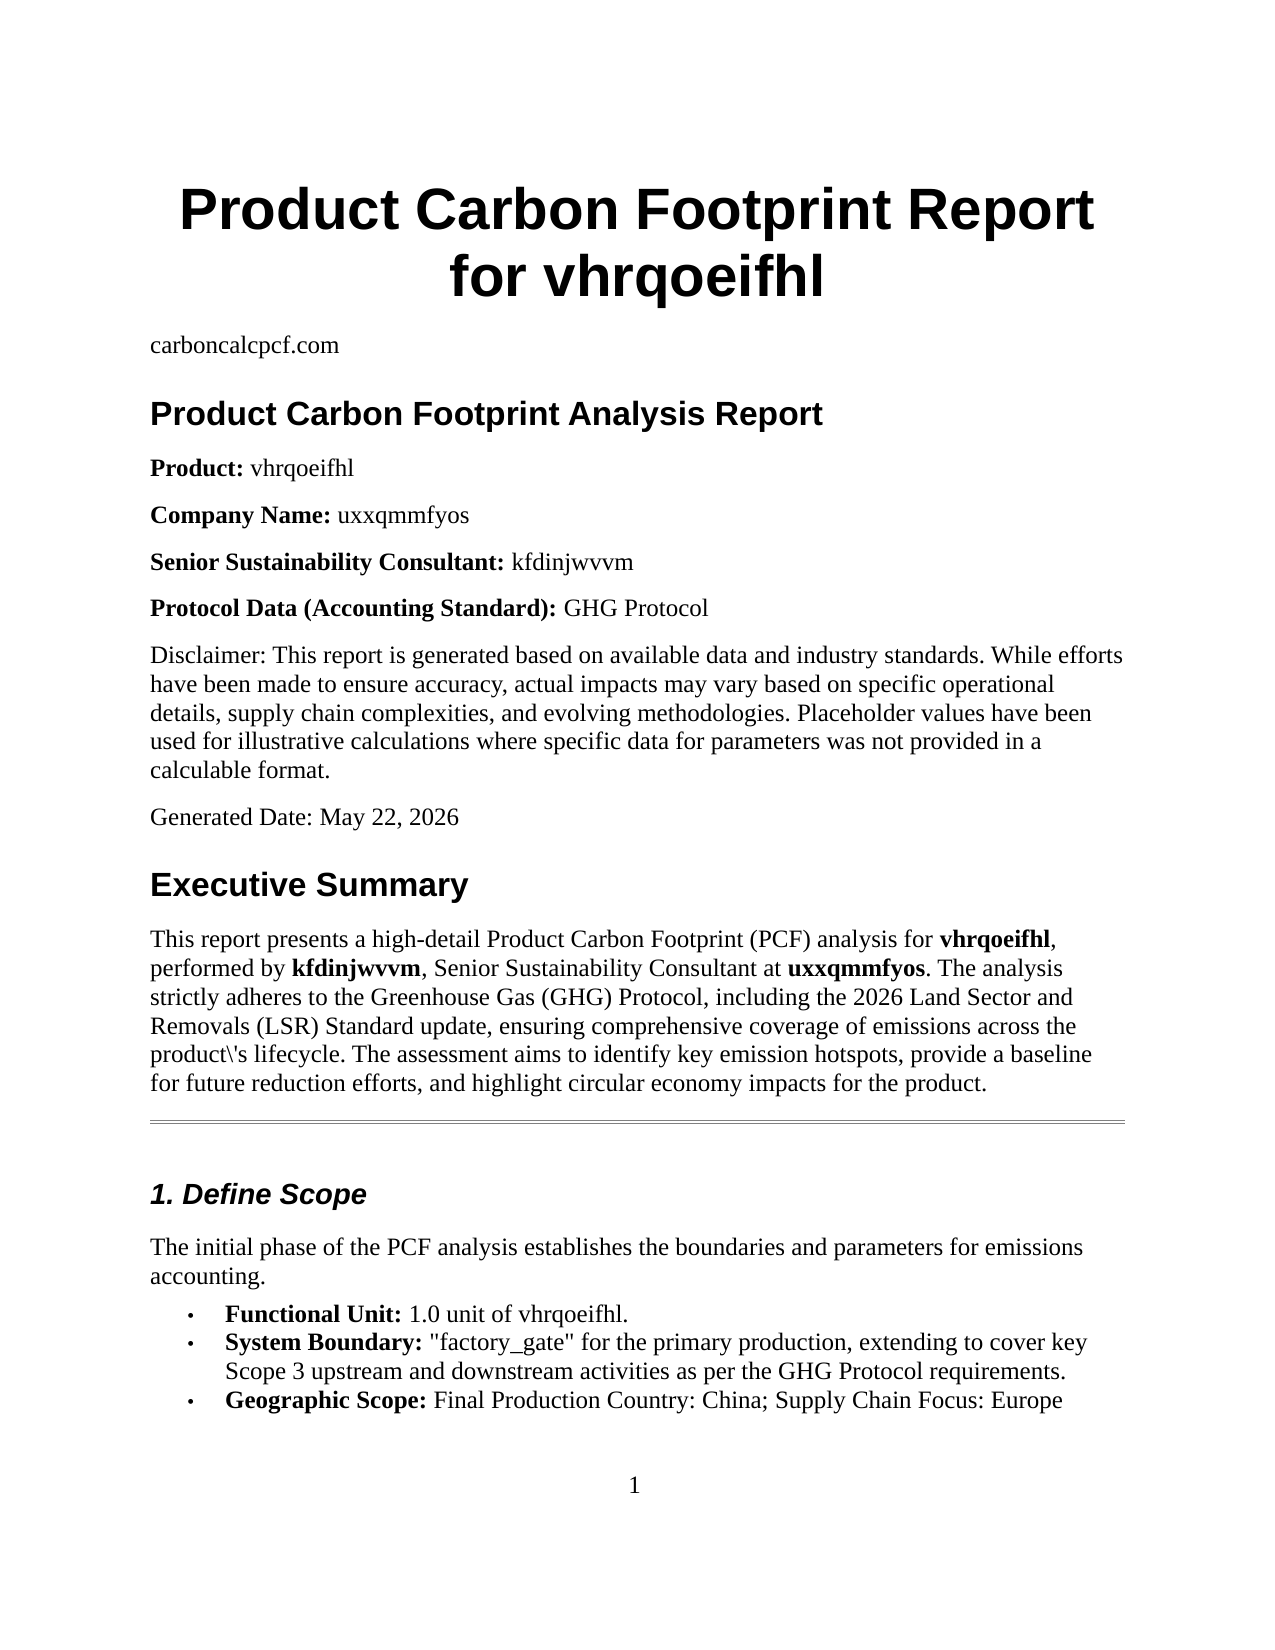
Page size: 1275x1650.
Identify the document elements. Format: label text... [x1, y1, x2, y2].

list Functional Unit: 1.0 unit of vhrqoeifhl. [187, 1299, 1125, 1327]
text Senior Sustainability Consultant: kfdinjwvvm [150, 547, 1125, 576]
subtitle Executive Summary [150, 864, 1125, 903]
text Product: vhrqoeifhl [150, 453, 1125, 482]
subtitle 1. Define Scope [150, 1177, 1125, 1211]
title Product Carbon Footprint Report for vhrqoeifhl [150, 175, 1125, 309]
text Protocol Data (Accounting Standard): GHG Protocol [150, 593, 1125, 622]
list Geographic Scope: Final Production Country: China; Supply Chain Focus: Europe [187, 1385, 1125, 1414]
text This report presents a high-detail Product Carbon Footprint (PCF) analysis for vhrqoeifhl, performed by kfdinjwvvm, Senior Sustainability Consultant at uxxqmmfyos. The analysis strictly adheres to the Greenhouse Gas (GHG) Protocol, including the 2026 Land Sector and Removals (LSR) Standard update, ensuring comprehensive coverage of emissions across the product\'s lifecycle. The assessment aims to identify key emission hotspots, provide a baseline for future reduction efforts, and highlight circular economy impacts for the product. [150, 924, 1125, 1097]
text Disclaimer: This report is generated based on available data and industry standards. While efforts have been made to ensure accuracy, actual impacts may vary based on specific operational details, supply chain complexities, and evolving methodologies. Placeholder values have been used for illustrative calculations where specific data for parameters was not provided in a calculable format. [150, 640, 1125, 784]
subtitle Product Carbon Footprint Analysis Report [150, 393, 1125, 432]
text Generated Date: May 22, 2026 [150, 802, 1125, 831]
text Company Name: uxxqmmfyos [150, 500, 1125, 529]
text carboncalcpcf.com [150, 331, 1125, 359]
text The initial phase of the PCF analysis establishes the boundaries and parameters for emissions accounting. [150, 1232, 1125, 1290]
list System Boundary: "factory_gate" for the primary production, extending to cover key Scope 3 upstream and downstream activities as per the GHG Protocol requirements. [187, 1327, 1125, 1385]
